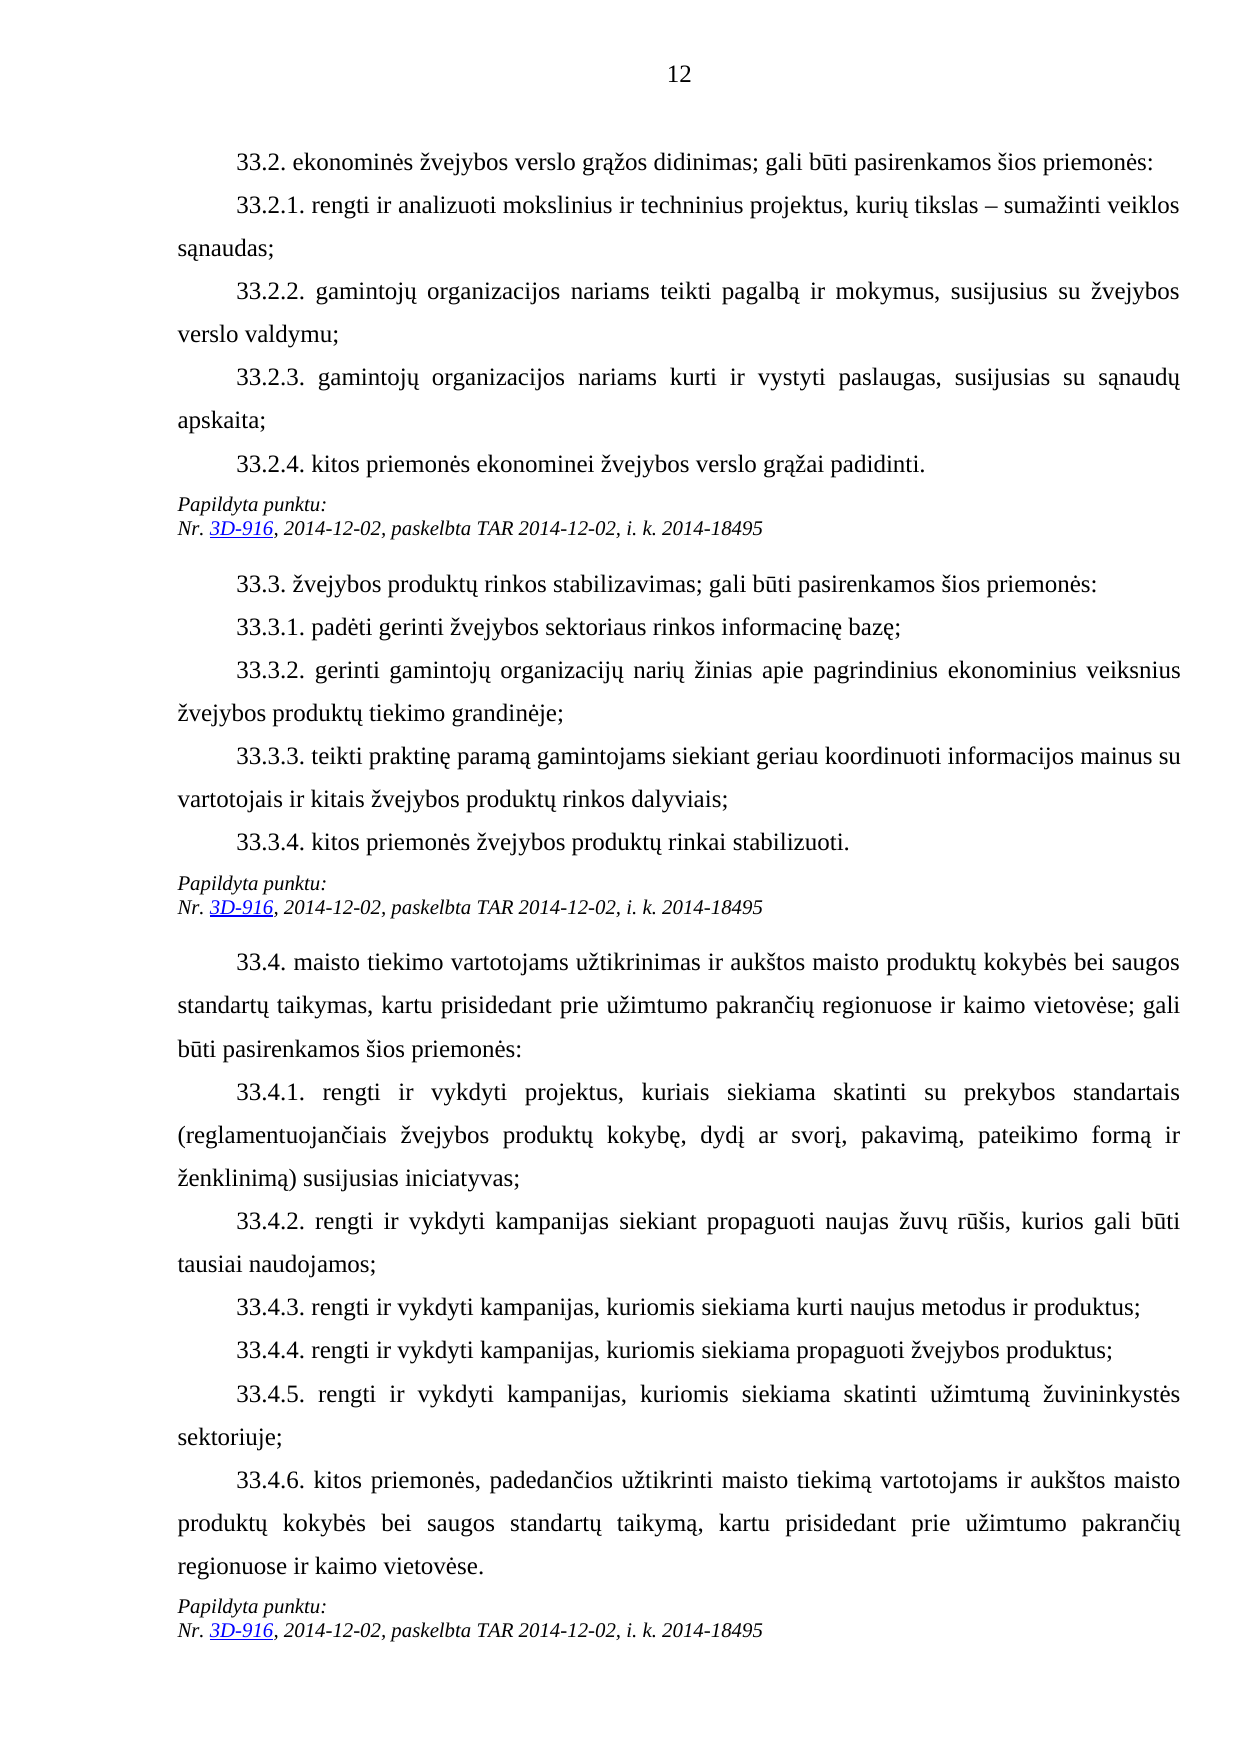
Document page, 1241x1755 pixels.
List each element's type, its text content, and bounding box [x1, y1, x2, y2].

text Papildyta punktu: [177, 871, 1181, 895]
text 33.2.1. rengti ir analizuoti mokslinius ir techninius projektus, kurių tikslas – sumažinti veiklos sąnaudas; [177, 190, 1181, 262]
text 33.2.3. gamintojų organizacijos nariams kurti ir vystyti paslaugas, susijusias su sąnaudų apskaita; [177, 362, 1181, 434]
text 33.4.2. rengti ir vykdyti kampanijas siekiant propaguoti naujas žuvų rūšis, kurios gali būti tausiai naudojamos; [177, 1206, 1181, 1278]
text Nr. 3D-916, 2014-12-02, paskelbta TAR 2014-12-02, i. k. 2014-18495 [177, 516, 1181, 540]
text Papildyta punktu: [177, 492, 1181, 516]
text 33.4.4. rengti ir vykdyti kampanijas, kuriomis siekiama propaguoti žvejybos produktus; [177, 1336, 1181, 1364]
text 33.2.4. kitos priemonės ekonominei žvejybos verslo grąžai padidinti. [177, 449, 1181, 477]
text 33.3.3. teikti praktinę paramą gamintojams siekiant geriau koordinuoti informacijos mainus su vartotojais ir kitais žvejybos produktų rinkos dalyviais; [177, 741, 1181, 813]
text 33.4.5. rengti ir vykdyti kampanijas, kuriomis siekiama skatinti užimtumą žuvininkystės sektoriuje; [177, 1379, 1181, 1451]
text 33.4.1. rengti ir vykdyti projektus, kuriais siekiama skatinti su prekybos standartais (reglamentuojančiais žvejybos produktų kokybę, dydį ar svorį, pakavimą, pateikimo formą ir ženklinimą) susijusias iniciatyvas; [177, 1077, 1181, 1192]
text Nr. 3D-916, 2014-12-02, paskelbta TAR 2014-12-02, i. k. 2014-18495 [177, 895, 1181, 919]
text 33.3.4. kitos priemonės žvejybos produktų rinkai stabilizuoti. [177, 827, 1181, 856]
text Papildyta punktu: [177, 1594, 1181, 1618]
text 33.3.2. gerinti gamintojų organizacijų narių žinias apie pagrindinius ekonominius veiksnius žvejybos produktų tiekimo grandinėje; [177, 655, 1181, 727]
text 33.4.3. rengti ir vykdyti kampanijas, kuriomis siekiama kurti naujus metodus ir produktus; [177, 1292, 1181, 1321]
text 33.4. maisto tiekimo vartotojams užtikrinimas ir aukštos maisto produktų kokybės bei saugos standartų taikymas, kartu prisidedant prie užimtumo pakrančių regionuose ir kaimo vietovėse; gali būti pasirenkamos šios priemonės: [177, 947, 1181, 1062]
text 33.2. ekonominės žvejybos verslo grąžos didinimas; gali būti pasirenkamos šios priemonės: [177, 147, 1181, 176]
text 33.3. žvejybos produktų rinkos stabilizavimas; gali būti pasirenkamos šios priemonės: [177, 569, 1181, 597]
text 33.4.6. kitos priemonės, padedančios užtikrinti maisto tiekimą vartotojams ir aukštos maisto produktų kokybės bei saugos standartų taikymą, kartu prisidedant prie užimtumo pakrančių regionuose ir kaimo vietovėse. [177, 1465, 1181, 1580]
text 33.2.2. gamintojų organizacijos nariams teikti pagalbą ir mokymus, susijusius su žvejybos verslo valdymu; [177, 276, 1181, 348]
text 33.3.1. padėti gerinti žvejybos sektoriaus rinkos informacinę bazę; [177, 612, 1181, 641]
text Nr. 3D-916, 2014-12-02, paskelbta TAR 2014-12-02, i. k. 2014-18495 [177, 1618, 1181, 1642]
